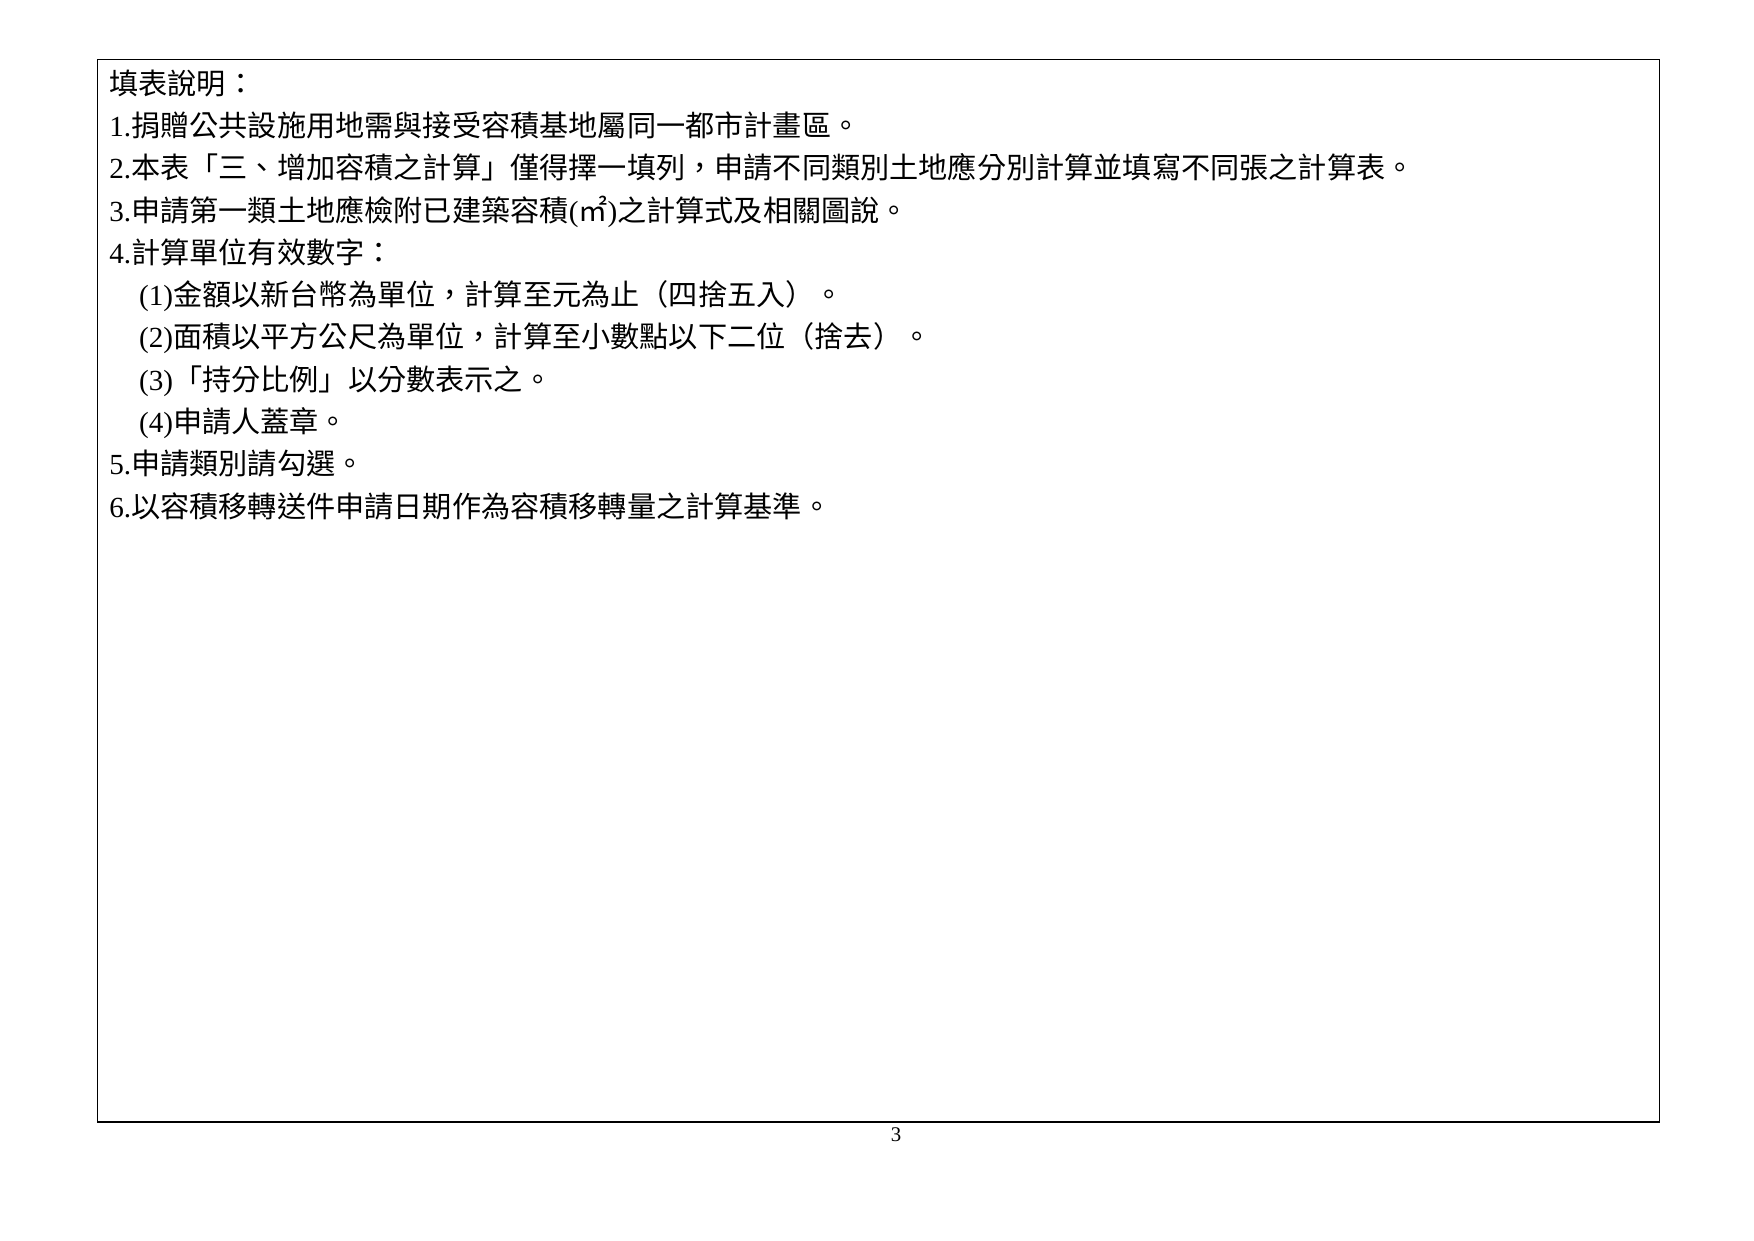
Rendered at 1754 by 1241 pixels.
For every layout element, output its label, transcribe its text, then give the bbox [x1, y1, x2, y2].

table_cell 填表說明： 1.捐贈公共設施用地需與接受容積基地屬同一都市計畫區。 2.本表「三、增加容積之計算」僅得擇一填列，申請不同類別土地應分別計算並填寫不同張之計算表。 3.申請第一類土地應檢附已建築容積(㎡)之計算式及相關圖說。 4.計算單位有效數字： (1)金額以新台幣為單位，計算至元為止（四捨五入）。 (2)面積以平方公尺為單位，計算至小數點以下二位（捨去）。 (3)「持分比例」以分數表示之。 (4)申請人蓋章。 5.申請類別請勾選。 6.以容積移轉送件申請日期作為容積移轉量之計算基準。 [98, 60, 1659, 1121]
